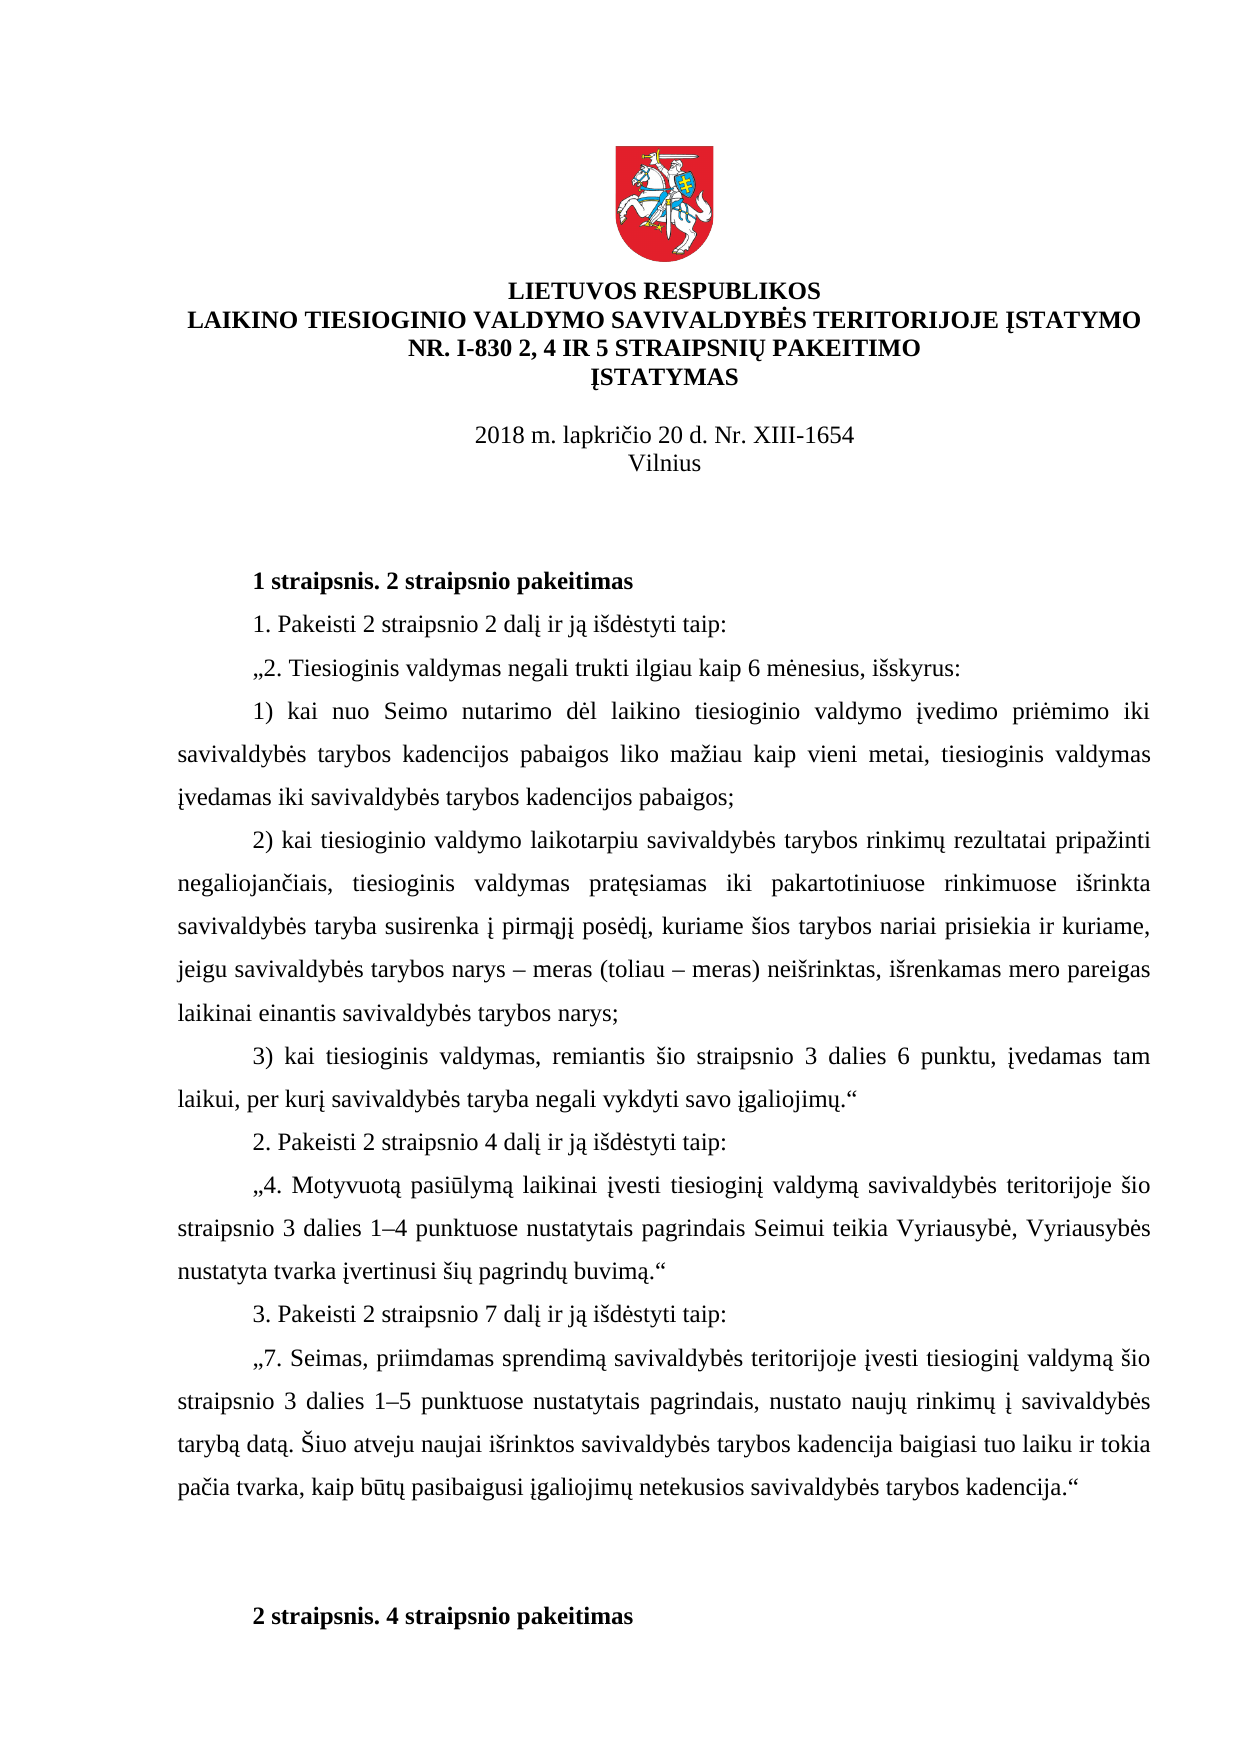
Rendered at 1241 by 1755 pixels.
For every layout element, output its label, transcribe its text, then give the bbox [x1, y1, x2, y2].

text 2 straipsnis. 4 straipsnio pakeitimas [177, 1601, 1152, 1630]
text LAIKINO TIESIOGINIO VALDYMO SAVIVALDYBĖS TERITORIJOJE ĮSTATYMO NR. I-830 2, 4 IR 5 STRAIPSNIŲ PAKEITIMO [177, 305, 1152, 362]
text Vilnius [177, 448, 1152, 477]
text LIETUVOS RESPUBLIKOS [177, 276, 1152, 305]
text ĮSTATYMAS [177, 362, 1152, 391]
text „7. Seimas, priimdamas sprendimą savivaldybės teritorijoje įvesti tiesioginį valdymą šio straipsnio 3 dalies 1–5 punktuose nustatytais pagrindais, nustato naujų rinkimų į savivaldybės tarybą datą. Šiuo atveju naujai išrinktos savivaldybės tarybos kadencija baigiasi tuo laiku ir tokia pačia tvarka, kaip būtų pasibaigusi įgaliojimų netekusios savivaldybės tarybos kadencija.“ [177, 1343, 1152, 1501]
text 1. Pakeisti 2 straipsnio 2 dalį ir ją išdėstyti taip: [177, 609, 1152, 638]
text 1 straipsnis. 2 straipsnio pakeitimas [177, 566, 1152, 595]
text 3) kai tiesioginis valdymas, remiantis šio straipsnio 3 dalies 6 punktu, įvedamas tam laikui, per kurį savivaldybės taryba negali vykdyti savo įgaliojimų.“ [177, 1041, 1152, 1113]
text „2. Tiesioginis valdymas negali trukti ilgiau kaip 6 mėnesius, išskyrus: [177, 653, 1152, 681]
text „4. Motyvuotą pasiūlymą laikinai įvesti tiesioginį valdymą savivaldybės teritorijoje šio straipsnio 3 dalies 1–4 punktuose nustatytais pagrindais Seimui teikia Vyriausybė, Vyriausybės nustatyta tvarka įvertinusi šių pagrindų buvimą.“ [177, 1170, 1152, 1285]
text 1) kai nuo Seimo nutarimo dėl laikino tiesioginio valdymo įvedimo priėmimo iki savivaldybės tarybos kadencijos pabaigos liko mažiau kaip vieni metai, tiesioginis valdymas įvedamas iki savivaldybės tarybos kadencijos pabaigos; [177, 696, 1152, 811]
text 2. Pakeisti 2 straipsnio 4 dalį ir ją išdėstyti taip: [177, 1127, 1152, 1156]
text 3. Pakeisti 2 straipsnio 7 dalį ir ją išdėstyti taip: [177, 1299, 1152, 1328]
text 2) kai tiesioginio valdymo laikotarpiu savivaldybės tarybos rinkimų rezultatai pripažinti negaliojančiais, tiesioginis valdymas pratęsiamas iki pakartotiniuose rinkimuose išrinkta savivaldybės taryba susirenka į pirmąjį posėdį, kuriame šios tarybos nariai prisiekia ir kuriame, jeigu savivaldybės tarybos narys – meras (toliau – meras) neišrinktas, išrenkamas mero pareigas laikinai einantis savivaldybės tarybos narys; [177, 825, 1152, 1026]
text 2018 m. lapkričio 20 d. Nr. XIII-1654 [177, 420, 1152, 448]
